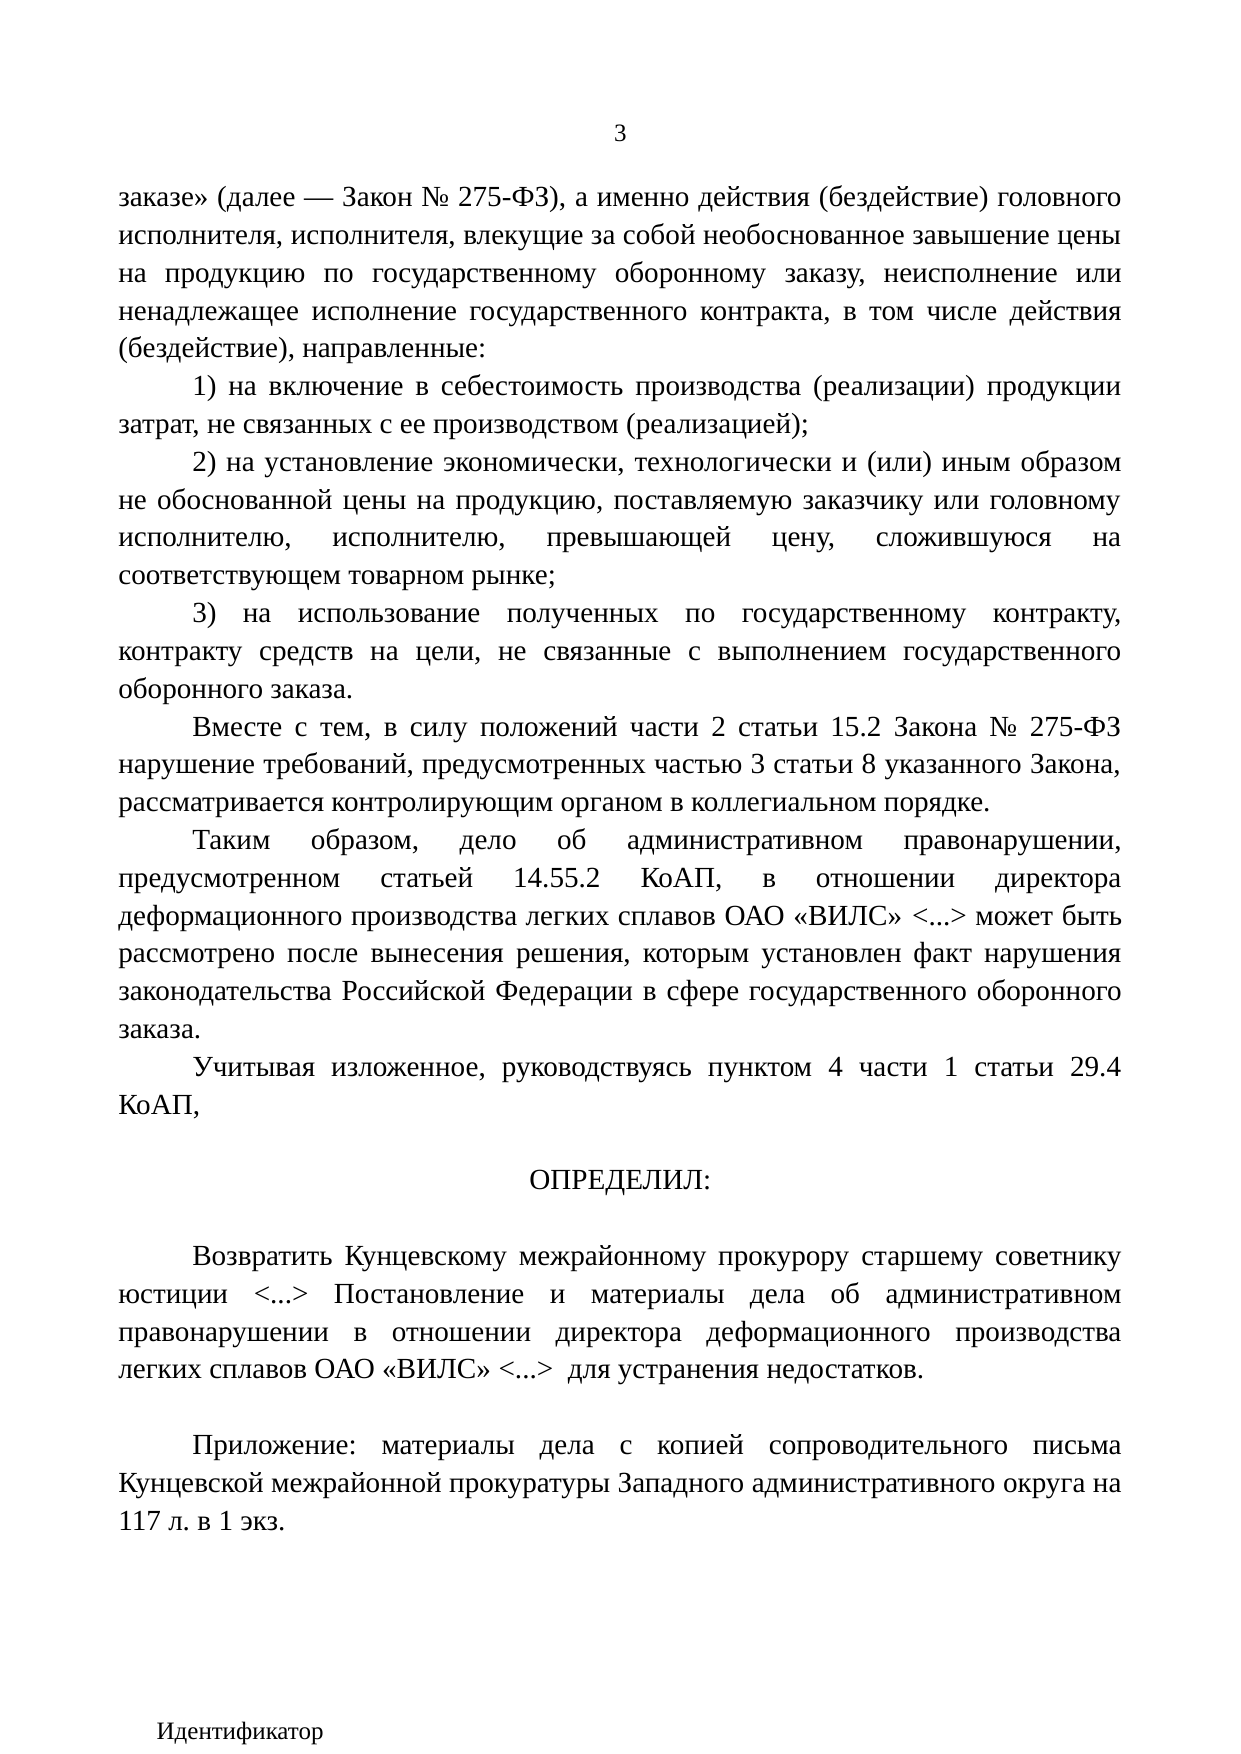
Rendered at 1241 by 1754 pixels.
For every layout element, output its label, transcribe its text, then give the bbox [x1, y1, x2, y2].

text Возвратить Кунцевскому межрайонному прокурору старшему советнику юстиции <...> Постановление и материалы дела об административном правонарушении в отношении директора деформационного производства легких сплавов ОАО «ВИЛС» <...> для устранения недостатков. [118, 1235, 1122, 1386]
text Вместе с тем, в силу положений части 2 статьи 15.2 Закона № 275-ФЗ нарушение требований, предусмотренных частью 3 статьи 8 указанного Закона, рассматривается контролирующим органом в коллегиальном порядке. [118, 706, 1122, 819]
text Учитывая изложенное, руководствуясь пунктом 4 части 1 статьи 29.4 КоАП, [118, 1046, 1122, 1122]
text Приложение: материалы дела с копией сопроводительного письма Кунцевской межрайонной прокуратуры Западного административного округа на 117 л. в 1 экз. [118, 1424, 1122, 1538]
text 1) на включение в себестоимость производства (реализации) продукции затрат, не связанных с ее производством (реализацией); [118, 365, 1122, 441]
text 2) на установление экономически, технологически и (или) иным образом не обоснованной цены на продукцию, поставляемую заказчику или головному исполнителю, исполнителю, превышающей цену, сложившуюся на соответствующем товарном рынке; [118, 441, 1122, 592]
text ОПРЕДЕЛИЛ: [118, 1159, 1122, 1197]
text заказе» (далее — Закон № 275-ФЗ), а именно действия (бездействие) головного исполнителя, исполнителя, влекущие за собой необоснованное завышение цены на продукцию по государственному оборонному заказу, неисполнение или ненадлежащее исполнение государственного контракта, в том числе действия (бездействие), направленные: [118, 176, 1122, 365]
text Таким образом, дело об административном правонарушении, предусмотренном статьей 14.55.2 КоАП, в отношении директора деформационного производства легких сплавов ОАО «ВИЛС» <...> может быть рассмотрено после вынесения решения, которым установлен факт нарушения законодательства Российской Федерации в сфере государственного оборонного заказа. [118, 819, 1122, 1046]
text 3) на использование полученных по государственному контракту, контракту средств на цели, не связанные с выполнением государственного оборонного заказа. [118, 592, 1122, 706]
